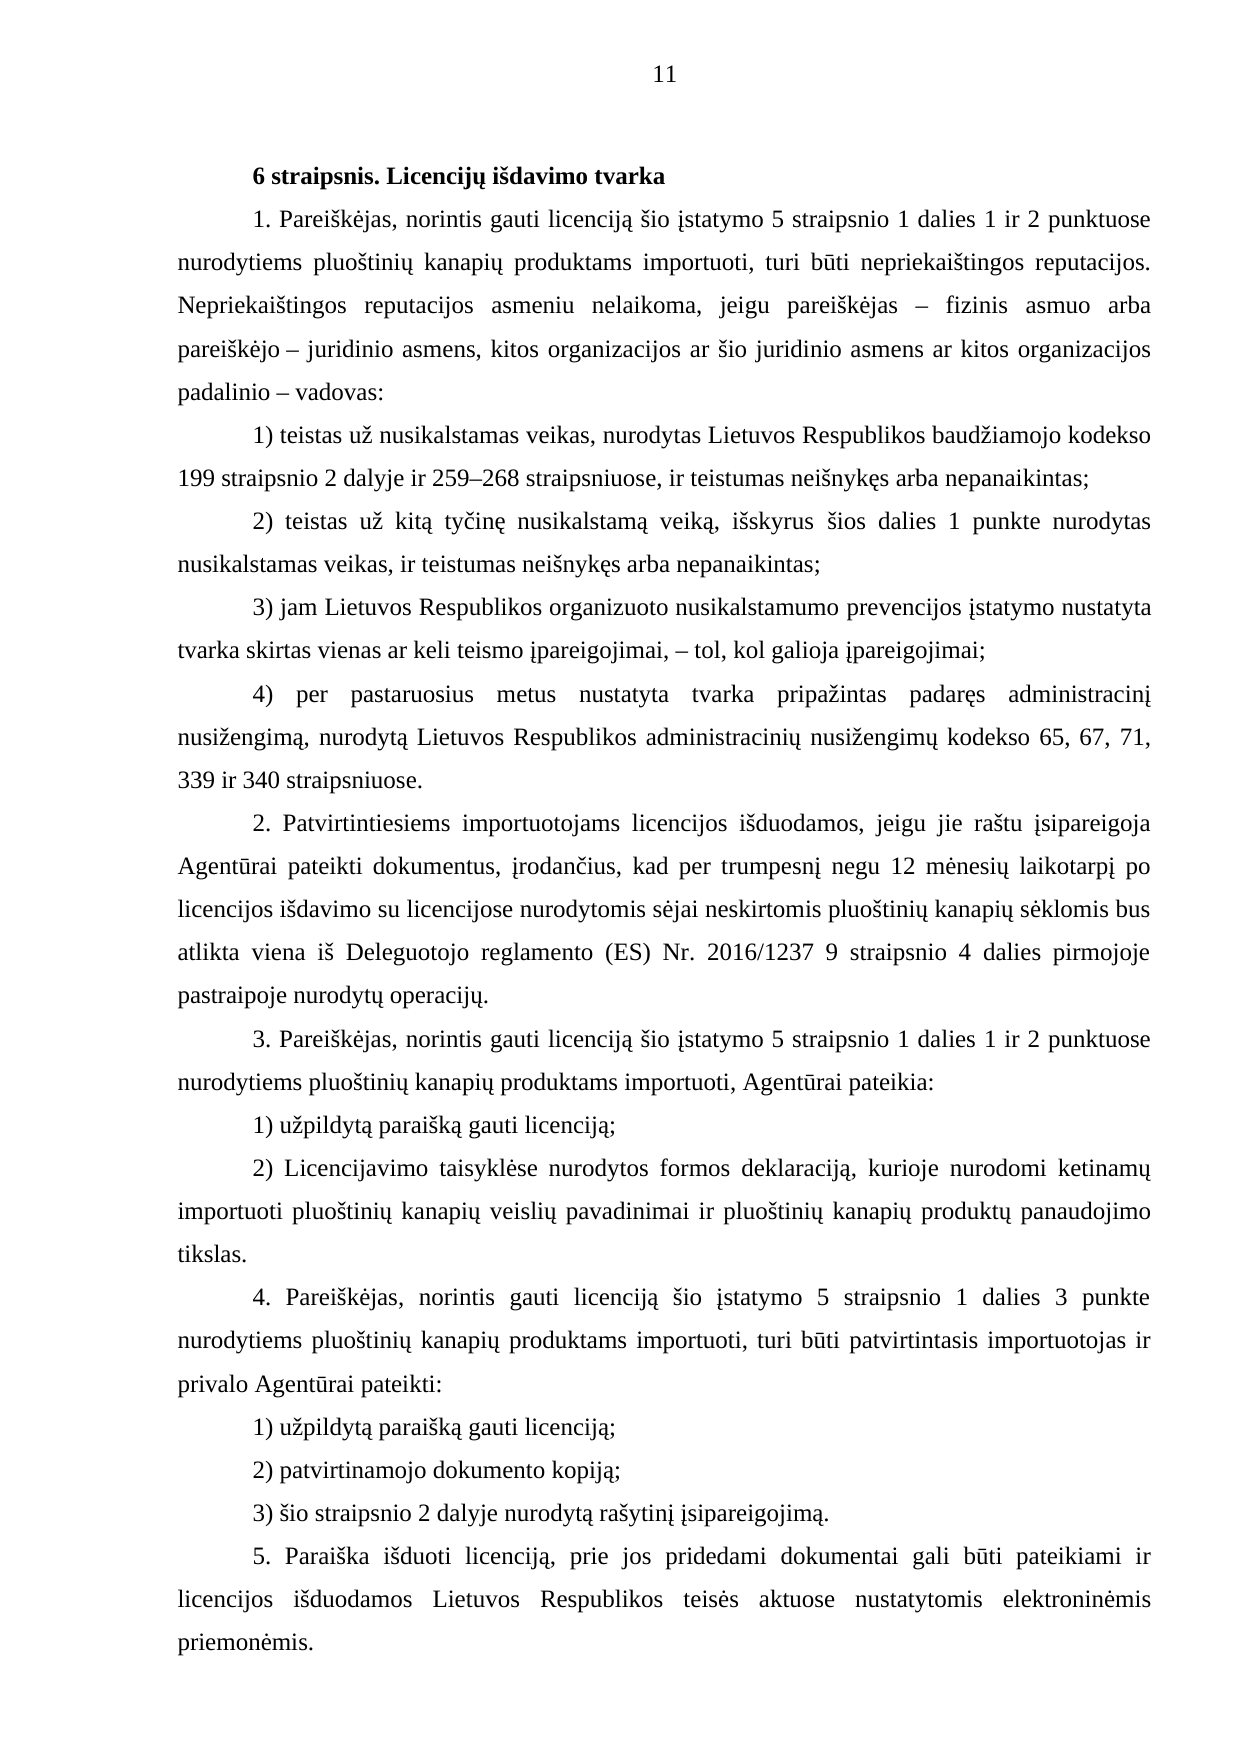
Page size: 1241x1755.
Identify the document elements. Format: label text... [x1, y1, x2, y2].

text 1) užpildytą paraišką gauti licenciją; [177, 1412, 1152, 1441]
text 3) šio straipsnio 2 dalyje nurodytą rašytinį įsipareigojimą. [177, 1498, 1152, 1527]
text 2) Licencijavimo taisyklėse nurodytos formos deklaraciją, kurioje nurodomi ketinamų importuoti pluoštinių kanapių veislių pavadinimai ir pluoštinių kanapių produktų panaudojimo tikslas. [177, 1153, 1152, 1268]
text 2) teistas už kitą tyčinę nusikalstamą veiką, išskyrus šios dalies 1 punkte nurodytas nusikalstamas veikas, ir teistumas neišnykęs arba nepanaikintas; [177, 506, 1152, 578]
text 4. Pareiškėjas, norintis gauti licenciją šio įstatymo 5 straipsnio 1 dalies 3 punkte nurodytiems pluoštinių kanapių produktams importuoti, turi būti patvirtintasis importuotojas ir privalo Agentūrai pateikti: [177, 1282, 1152, 1397]
text 1. Pareiškėjas, norintis gauti licenciją šio įstatymo 5 straipsnio 1 dalies 1 ir 2 punktuose nurodytiems pluoštinių kanapių produktams importuoti, turi būti nepriekaištingos reputacijos. Nepriekaištingos reputacijos asmeniu nelaikoma, jeigu pareiškėjas – fizinis asmuo arba pareiškėjo – juridinio asmens, kitos organizacijos ar šio juridinio asmens ar kitos organizacijos padalinio – vadovas: [177, 204, 1152, 406]
text 2) patvirtinamojo dokumento kopiją; [177, 1455, 1152, 1484]
text 6 straipsnis. Licencijų išdavimo tvarka [177, 161, 1152, 190]
text 2. Patvirtintiesiems importuotojams licencijos išduodamos, jeigu jie raštu įsipareigoja Agentūrai pateikti dokumentus, įrodančius, kad per trumpesnį negu 12 mėnesių laikotarpį po licencijos išdavimo su licencijose nurodytomis sėjai neskirtomis pluoštinių kanapių sėklomis bus atlikta viena iš Deleguotojo reglamento (ES) Nr. 2016/1237 9 straipsnio 4 dalies pirmojoje pastraipoje nurodytų operacijų. [177, 808, 1152, 1009]
text 5. Paraiška išduoti licenciją, prie jos pridedami dokumentai gali būti pateikiami ir licencijos išduodamos Lietuvos Respublikos teisės aktuose nustatytomis elektroninėmis priemonėmis. [177, 1541, 1152, 1656]
text 4) per pastaruosius metus nustatyta tvarka pripažintas padaręs administracinį nusižengimą, nurodytą Lietuvos Respublikos administracinių nusižengimų kodekso 65, 67, 71, 339 ir 340 straipsniuose. [177, 679, 1152, 794]
text 1) užpildytą paraišką gauti licenciją; [177, 1110, 1152, 1139]
text 1) teistas už nusikalstamas veikas, nurodytas Lietuvos Respublikos baudžiamojo kodekso 199 straipsnio 2 dalyje ir 259–268 straipsniuose, ir teistumas neišnykęs arba nepanaikintas; [177, 420, 1152, 492]
text 3. Pareiškėjas, norintis gauti licenciją šio įstatymo 5 straipsnio 1 dalies 1 ir 2 punktuose nurodytiems pluoštinių kanapių produktams importuoti, Agentūrai pateikia: [177, 1024, 1152, 1096]
text 3) jam Lietuvos Respublikos organizuoto nusikalstamumo prevencijos įstatymo nustatyta tvarka skirtas vienas ar keli teismo įpareigojimai, – tol, kol galioja įpareigojimai; [177, 592, 1152, 664]
